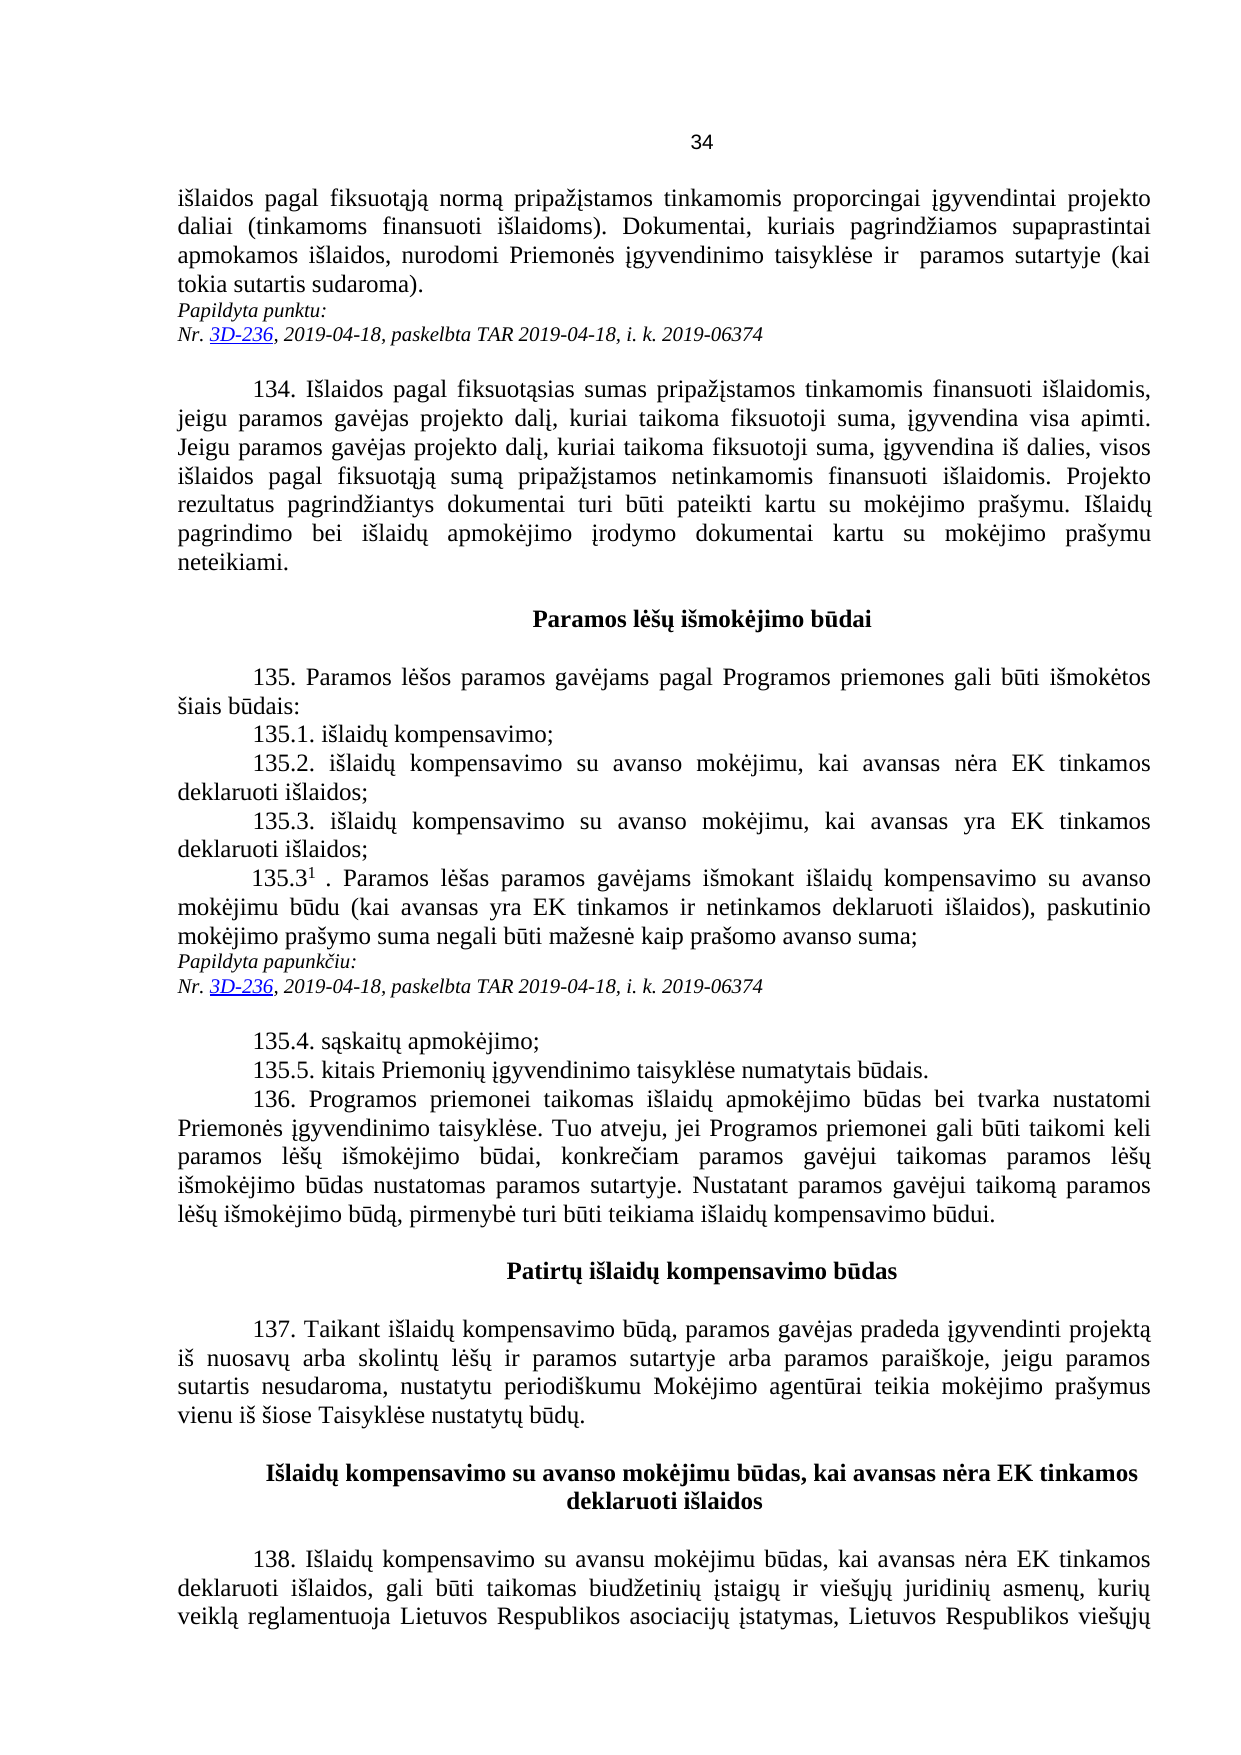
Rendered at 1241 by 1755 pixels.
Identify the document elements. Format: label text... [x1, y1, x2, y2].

text 135.3. išlaidų kompensavimo su avanso mokėjimu, kai avansas yra EK tinkamos deklaruoti išlaidos; [177, 806, 1152, 863]
text 135.1. išlaidų kompensavimo; [177, 719, 1152, 748]
text Papildyta punktu: [177, 298, 1152, 322]
text Paramos lėšų išmokėjimo būdai [177, 604, 1152, 633]
text Nr. 3D-236, 2019-04-18, paskelbta TAR 2019-04-18, i. k. 2019-06374 [177, 322, 1152, 346]
text išlaidos pagal fiksuotąją normą pripažįstamos tinkamomis proporcingai įgyvendintai projekto daliai (tinkamoms finansuoti išlaidoms). Dokumentai, kuriais pagrindžiamos supaprastintai apmokamos išlaidos, nurodomi Priemonės įgyvendinimo taisyklėse ir paramos sutartyje (kai tokia sutartis sudaroma). [177, 183, 1152, 298]
text Papildyta papunkčiu: [177, 949, 1152, 973]
text Patirtų išlaidų kompensavimo būdas [177, 1256, 1152, 1285]
text 135.4. sąskaitų apmokėjimo; [177, 1026, 1152, 1055]
text 135.5. kitais Priemonių įgyvendinimo taisyklėse numatytais būdais. [177, 1055, 1152, 1084]
text 135.31 . Paramos lėšas paramos gavėjams išmokant išlaidų kompensavimo su avanso mokėjimu būdu (kai avansas yra EK tinkamos ir netinkamos deklaruoti išlaidos), paskutinio mokėjimo prašymo suma negali būti mažesnė kaip prašomo avanso suma; [177, 863, 1152, 949]
text 135.2. išlaidų kompensavimo su avanso mokėjimu, kai avansas nėra EK tinkamos deklaruoti išlaidos; [177, 748, 1152, 806]
text 134. Išlaidos pagal fiksuotąsias sumas pripažįstamos tinkamomis finansuoti išlaidomis, jeigu paramos gavėjas projekto dalį, kuriai taikoma fiksuotoji suma, įgyvendina visa apimti. Jeigu paramos gavėjas projekto dalį, kuriai taikoma fiksuotoji suma, įgyvendina iš dalies, visos išlaidos pagal fiksuotąją sumą pripažįstamos netinkamomis finansuoti išlaidomis. Projekto rezultatus pagrindžiantys dokumentai turi būti pateikti kartu su mokėjimo prašymu. Išlaidų pagrindimo bei išlaidų apmokėjimo įrodymo dokumentai kartu su mokėjimo prašymu neteikiami. [177, 374, 1152, 576]
text 136. Programos priemonei taikomas išlaidų apmokėjimo būdas bei tvarka nustatomi Priemonės įgyvendinimo taisyklėse. Tuo atveju, jei Programos priemonei gali būti taikomi keli paramos lėšų išmokėjimo būdai, konkrečiam paramos gavėjui taikomas paramos lėšų išmokėjimo būdas nustatomas paramos sutartyje. Nustatant paramos gavėjui taikomą paramos lėšų išmokėjimo būdą, pirmenybė turi būti teikiama išlaidų kompensavimo būdui. [177, 1084, 1152, 1228]
text Išlaidų kompensavimo su avanso mokėjimu būdas, kai avansas nėra EK tinkamos deklaruoti išlaidos [177, 1458, 1152, 1515]
text 135. Paramos lėšos paramos gavėjams pagal Programos priemones gali būti išmokėtos šiais būdais: [177, 662, 1152, 719]
text 138. Išlaidų kompensavimo su avansu mokėjimu būdas, kai avansas nėra EK tinkamos deklaruoti išlaidos, gali būti taikomas biudžetinių įstaigų ir viešųjų juridinių asmenų, kurių veiklą reglamentuoja Lietuvos Respublikos asociacijų įstatymas, Lietuvos Respublikos viešųjų [177, 1544, 1152, 1630]
text 137. Taikant išlaidų kompensavimo būdą, paramos gavėjas pradeda įgyvendinti projektą iš nuosavų arba skolintų lėšų ir paramos sutartyje arba paramos paraiškoje, jeigu paramos sutartis nesudaroma, nustatytu periodiškumu Mokėjimo agentūrai teikia mokėjimo prašymus vienu iš šiose Taisyklėse nustatytų būdų. [177, 1314, 1152, 1429]
text Nr. 3D-236, 2019-04-18, paskelbta TAR 2019-04-18, i. k. 2019-06374 [177, 973, 1152, 998]
